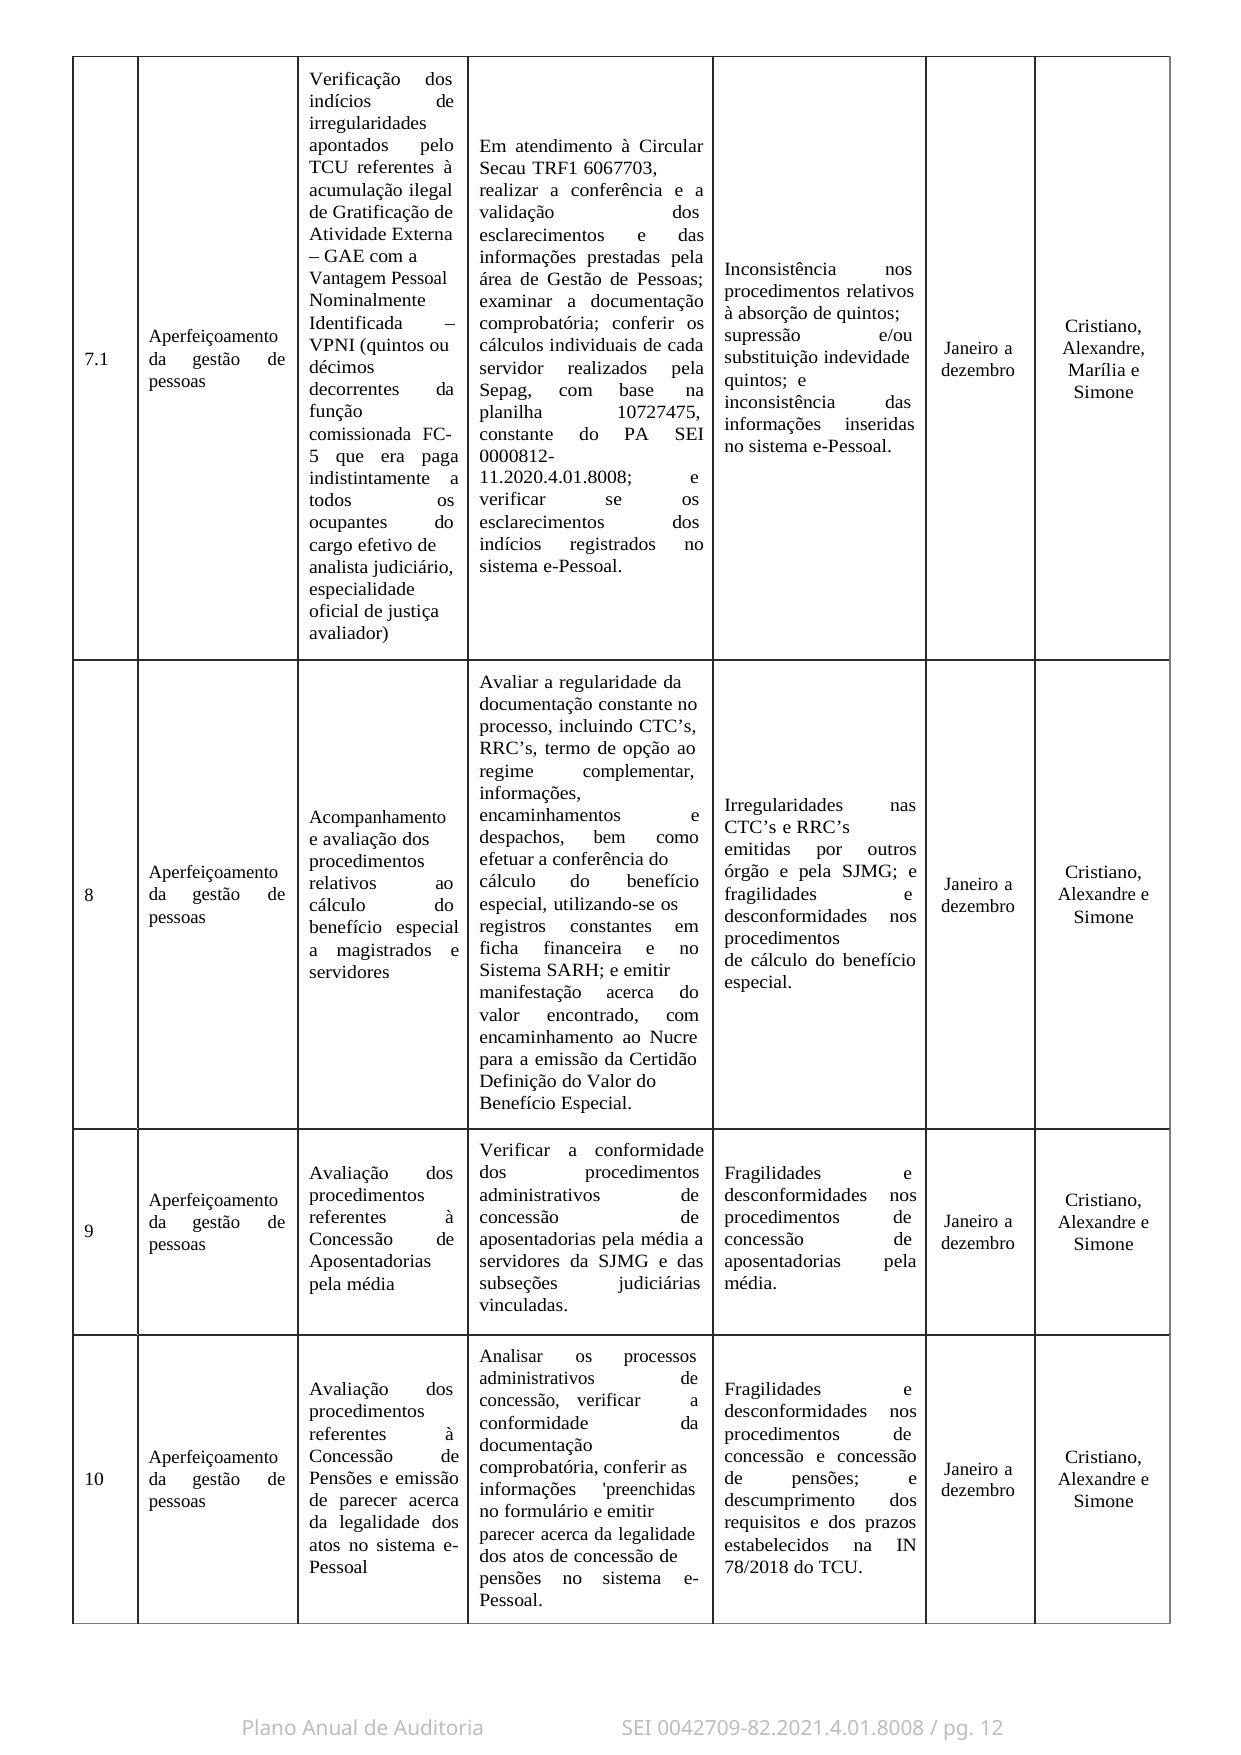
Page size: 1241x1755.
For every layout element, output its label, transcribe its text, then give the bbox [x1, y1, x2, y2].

table_cell Avaliação dos procedimentos referentes à Concessão de Aposentadorias pela média [299, 1130, 467, 1333]
table_header Em atendimento à Circular Secau TRF1 6067703, realizar a conferência e a validação dos esclarecimentos e das informações prestadas pela área de Gestão de Pessoas; examinar a documentação comprobatória; conferir os cálculos individuais de cada servidor realizados pela Sepag, com base na planilha 10727475, constante do PA SEI 0000812- 11.2020.4.01.8008; e verificar se os esclarecimentos dos indícios registrados no sistema e-Pessoal. [469, 57, 712, 659]
table_cell Acompanhamento e avaliação dos procedimentos relativos ao cálculo do benefício especial a magistrados e servidores [299, 661, 467, 1128]
table_cell Cristiano, Alexandre e Simone [1036, 661, 1169, 1128]
table_cell Verificar a conformidade dos procedimentos administrativos de concessão de aposentadorias pela média a servidores da SJMG e das subseções judiciárias vinculadas. [469, 1130, 712, 1333]
table_cell Avaliação dos procedimentos referentes à Concessão de Pensões e emissão de parecer acerca da legalidade dos atos no sistema e- Pessoal [299, 1336, 467, 1623]
table_cell Janeiro a dezembro [927, 661, 1034, 1128]
table_header 7.1 [74, 57, 137, 659]
table_cell 10 [74, 1336, 137, 1623]
table_cell Aperfeiçoamento da gestão de pessoas [139, 1130, 297, 1333]
table_header Janeiro a dezembro [927, 57, 1034, 659]
table_cell 8 [74, 661, 137, 1128]
table_cell Janeiro a dezembro [927, 1130, 1034, 1333]
table_cell Aperfeiçoamento da gestão de pessoas [139, 661, 297, 1128]
table_cell Irregularidades nas CTC’s e RRC’s emitidas por outros órgão e pela SJMG; e fragilidades e desconformidades nos procedimentos de cálculo do benefício especial. [714, 661, 925, 1128]
table_header Cristiano, Alexandre, Marília e Simone [1036, 57, 1169, 659]
table_cell Analisar os processos administrativos de concessão, verificar a conformidade da documentação comprobatória, conferir as informações 'preenchidas no formulário e emitir parecer acerca da legalidade dos atos de concessão de pensões no sistema e- Pessoal. [469, 1336, 712, 1623]
table_cell Fragilidades e desconformidades nos procedimentos de concessão e concessão de pensões; e descumprimento dos requisitos e dos prazos estabelecidos na IN 78/2018 do TCU. [714, 1336, 925, 1623]
table_cell Cristiano, Alexandre e Simone [1036, 1336, 1169, 1623]
table_cell Janeiro a dezembro [927, 1336, 1034, 1623]
table_cell 9 [74, 1130, 137, 1333]
table_header Inconsistência nos procedimentos relativos à absorção de quintos; supressão e/ou substituição indevidade quintos; e inconsistência das informações inseridas no sistema e-Pessoal. [714, 57, 925, 659]
table_header Verificação dos indícios de irregularidades apontados pelo TCU referentes à acumulação ilegal de Gratificação de Atividade Externa – GAE com a Vantagem Pessoal Nominalmente Identificada – VPNI (quintos ou décimos decorrentes da função comissionada FC- 5 que era paga indistintamente a todos os ocupantes do cargo efetivo de analista judiciário, especialidade oficial de justiça avaliador) [299, 57, 467, 659]
table_cell Fragilidades e desconformidades nos procedimentos de concessão de aposentadorias pela média. [714, 1130, 925, 1333]
table_cell Aperfeiçoamento da gestão de pessoas [139, 1336, 297, 1623]
table_cell Avaliar a regularidade da documentação constante no processo, incluindo CTC’s, RRC’s, termo de opção ao regime complementar, informações, encaminhamentos e despachos, bem como efetuar a conferência do cálculo do benefício especial, utilizando-se os registros constantes em ficha financeira e no Sistema SARH; e emitir manifestação acerca do valor encontrado, com encaminhamento ao Nucre para a emissão da Certidão Definição do Valor do Benefício Especial. [469, 661, 712, 1128]
table_cell Cristiano, Alexandre e Simone [1036, 1130, 1169, 1333]
table_header Aperfeiçoamento da gestão de pessoas [139, 57, 297, 659]
